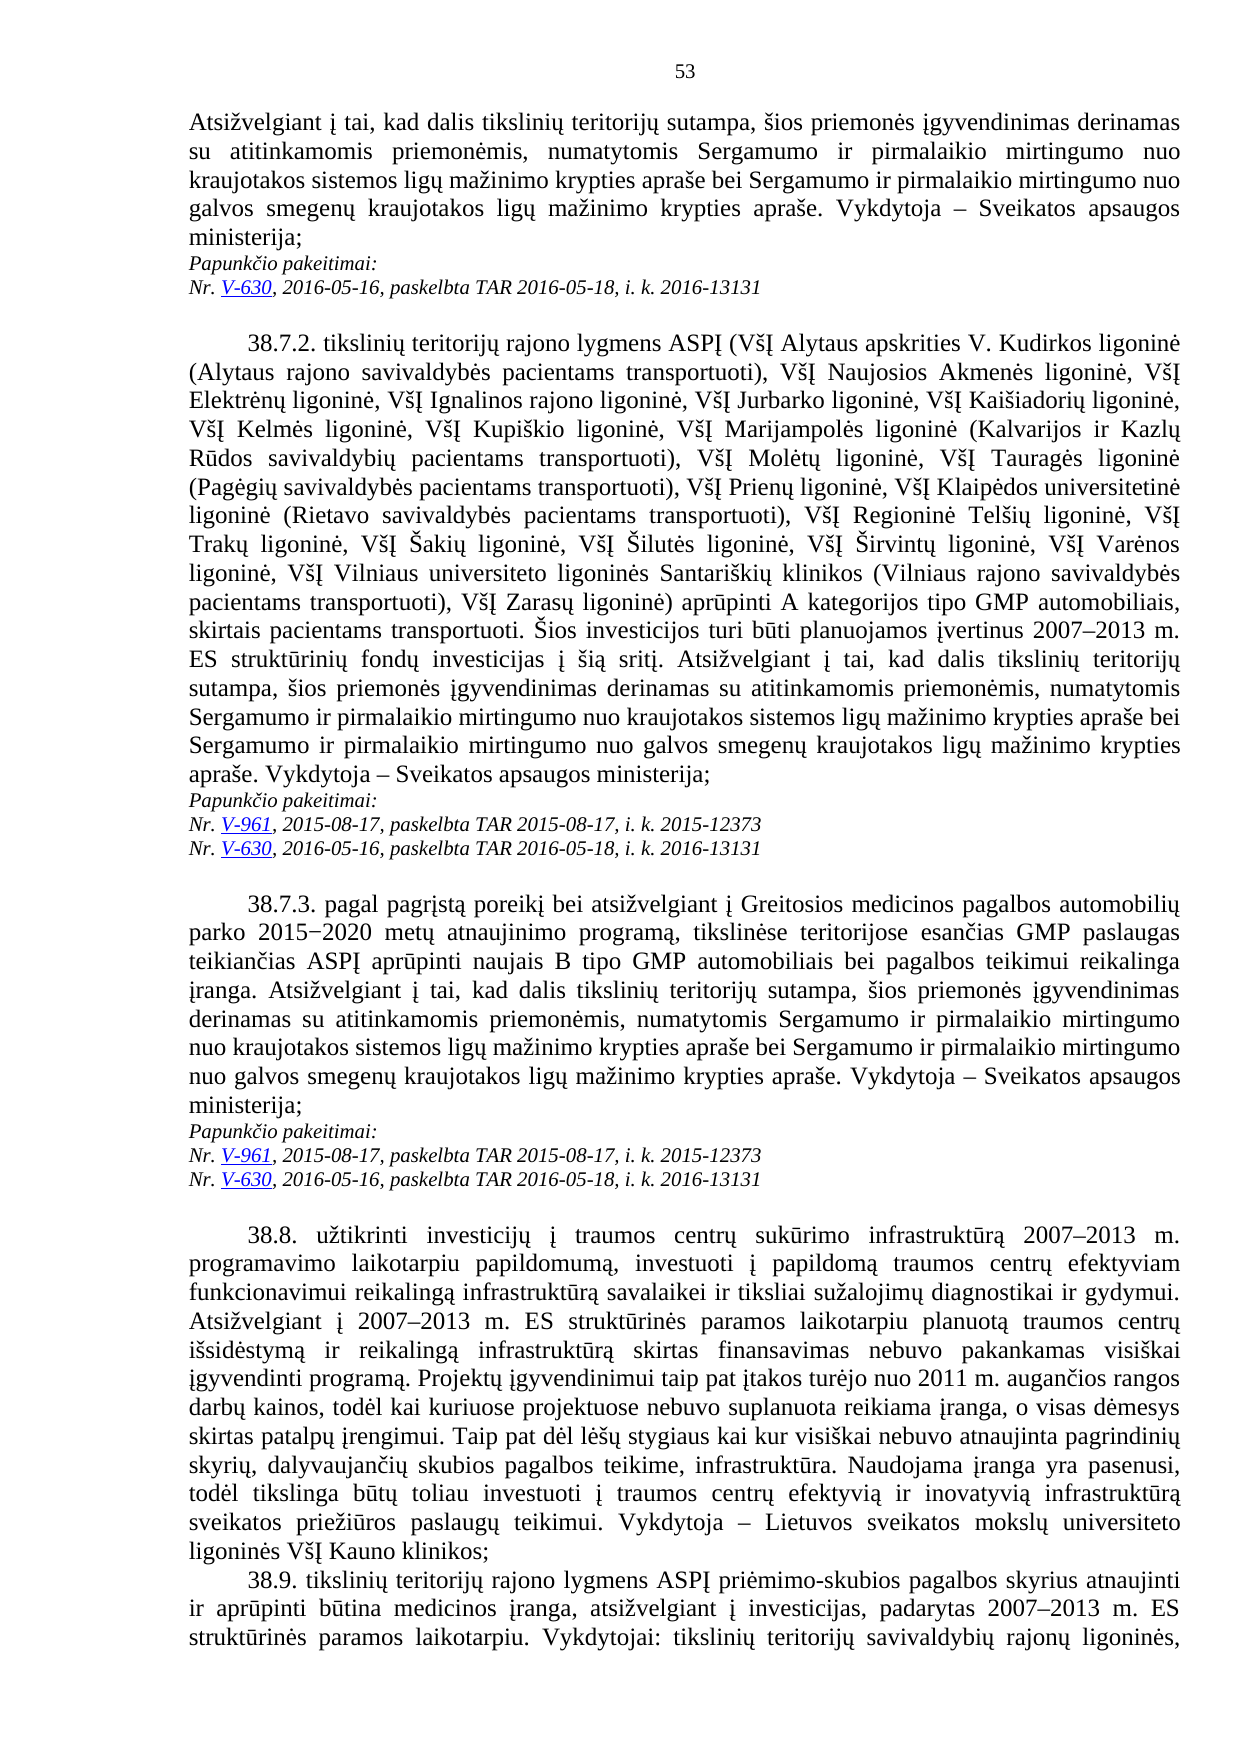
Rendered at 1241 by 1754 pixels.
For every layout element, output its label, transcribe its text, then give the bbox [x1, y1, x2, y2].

text Nr. V-961, 2015-08-17, paskelbta TAR 2015-08-17, i. k. 2015-12373 [188, 1143, 1181, 1167]
text Nr. V-961, 2015-08-17, paskelbta TAR 2015-08-17, i. k. 2015-12373 [188, 812, 1181, 836]
text 38.8. užtikrinti investicijų į traumos centrų sukūrimo infrastruktūrą 2007–2013 m. programavimo laikotarpiu papildomumą, investuoti į papildomą traumos centrų efektyviam funkcionavimui reikalingą infrastruktūrą savalaikei ir tiksliai sužalojimų diagnostikai ir gydymui. Atsižvelgiant į 2007–2013 m. ES struktūrinės paramos laikotarpiu planuotą traumos centrų išsidėstymą ir reikalingą infrastruktūrą skirtas finansavimas nebuvo pakankamas visiškai įgyvendinti programą. Projektų įgyvendinimui taip pat įtakos turėjo nuo 2011 m. augančios rangos darbų kainos, todėl kai kuriuose projektuose nebuvo suplanuota reikiama įranga, o visas dėmesys skirtas patalpų įrengimui. Taip pat dėl lėšų stygiaus kai kur visiškai nebuvo atnaujinta pagrindinių skyrių, dalyvaujančių skubios pagalbos teikime, infrastruktūra. Naudojama įranga yra pasenusi, todėl tikslinga būtų toliau investuoti į traumos centrų efektyvią ir inovatyvią infrastruktūrą sveikatos priežiūros paslaugų teikimui. Vykdytoja – Lietuvos sveikatos mokslų universiteto ligoninės VšĮ Kauno klinikos; [188, 1220, 1181, 1565]
text Atsižvelgiant į tai, kad dalis tikslinių teritorijų sutampa, šios priemonės įgyvendinimas derinamas su atitinkamomis priemonėmis, numatytomis Sergamumo ir pirmalaikio mirtingumo nuo kraujotakos sistemos ligų mažinimo krypties apraše bei Sergamumo ir pirmalaikio mirtingumo nuo galvos smegenų kraujotakos ligų mažinimo krypties apraše. Vykdytoja – Sveikatos apsaugos ministerija; [188, 107, 1181, 251]
text Papunkčio pakeitimai: [188, 251, 1181, 275]
text Nr. V-630, 2016-05-16, paskelbta TAR 2016-05-18, i. k. 2016-13131 [188, 836, 1181, 860]
text 38.7.2. tikslinių teritorijų rajono lygmens ASPĮ (VšĮ Alytaus apskrities V. Kudirkos ligoninė (Alytaus rajono savivaldybės pacientams transportuoti), VšĮ Naujosios Akmenės ligoninė, VšĮ Elektrėnų ligoninė, VšĮ Ignalinos rajono ligoninė, VšĮ Jurbarko ligoninė, VšĮ Kaišiadorių ligoninė, VšĮ Kelmės ligoninė, VšĮ Kupiškio ligoninė, VšĮ Marijampolės ligoninė (Kalvarijos ir Kazlų Rūdos savivaldybių pacientams transportuoti), VšĮ Molėtų ligoninė, VšĮ Tauragės ligoninė (Pagėgių savivaldybės pacientams transportuoti), VšĮ Prienų ligoninė, VšĮ Klaipėdos universitetinė ligoninė (Rietavo savivaldybės pacientams transportuoti), VšĮ Regioninė Telšių ligoninė, VšĮ Trakų ligoninė, VšĮ Šakių ligoninė, VšĮ Šilutės ligoninė, VšĮ Širvintų ligoninė, VšĮ Varėnos ligoninė, VšĮ Vilniaus universiteto ligoninės Santariškių klinikos (Vilniaus rajono savivaldybės pacientams transportuoti), VšĮ Zarasų ligoninė) aprūpinti A kategorijos tipo GMP automobiliais, skirtais pacientams transportuoti. Šios investicijos turi būti planuojamos įvertinus 2007–2013 m. ES struktūrinių fondų investicijas į šią sritį. Atsižvelgiant į tai, kad dalis tikslinių teritorijų sutampa, šios priemonės įgyvendinimas derinamas su atitinkamomis priemonėmis, numatytomis Sergamumo ir pirmalaikio mirtingumo nuo kraujotakos sistemos ligų mažinimo krypties apraše bei Sergamumo ir pirmalaikio mirtingumo nuo galvos smegenų kraujotakos ligų mažinimo krypties apraše. Vykdytoja – Sveikatos apsaugos ministerija; [188, 328, 1181, 788]
text 38.9. tikslinių teritorijų rajono lygmens ASPĮ priėmimo-skubios pagalbos skyrius atnaujinti ir aprūpinti būtina medicinos įranga, atsižvelgiant į investicijas, padarytas 2007–2013 m. ES struktūrinės paramos laikotarpiu. Vykdytojai: tikslinių teritorijų savivaldybių rajonų ligoninės, [188, 1565, 1181, 1651]
text Nr. V-630, 2016-05-16, paskelbta TAR 2016-05-18, i. k. 2016-13131 [188, 275, 1181, 299]
text Nr. V-630, 2016-05-16, paskelbta TAR 2016-05-18, i. k. 2016-13131 [188, 1167, 1181, 1191]
text Papunkčio pakeitimai: [188, 1119, 1181, 1143]
text 38.7.3. pagal pagrįstą poreikį bei atsižvelgiant į Greitosios medicinos pagalbos automobilių parko 2015−2020 metų atnaujinimo programą, tikslinėse teritorijose esančias GMP paslaugas teikiančias ASPĮ aprūpinti naujais B tipo GMP automobiliais bei pagalbos teikimui reikalinga įranga. Atsižvelgiant į tai, kad dalis tikslinių teritorijų sutampa, šios priemonės įgyvendinimas derinamas su atitinkamomis priemonėmis, numatytomis Sergamumo ir pirmalaikio mirtingumo nuo kraujotakos sistemos ligų mažinimo krypties apraše bei Sergamumo ir pirmalaikio mirtingumo nuo galvos smegenų kraujotakos ligų mažinimo krypties apraše. Vykdytoja – Sveikatos apsaugos ministerija; [188, 889, 1181, 1119]
text Papunkčio pakeitimai: [188, 788, 1181, 812]
